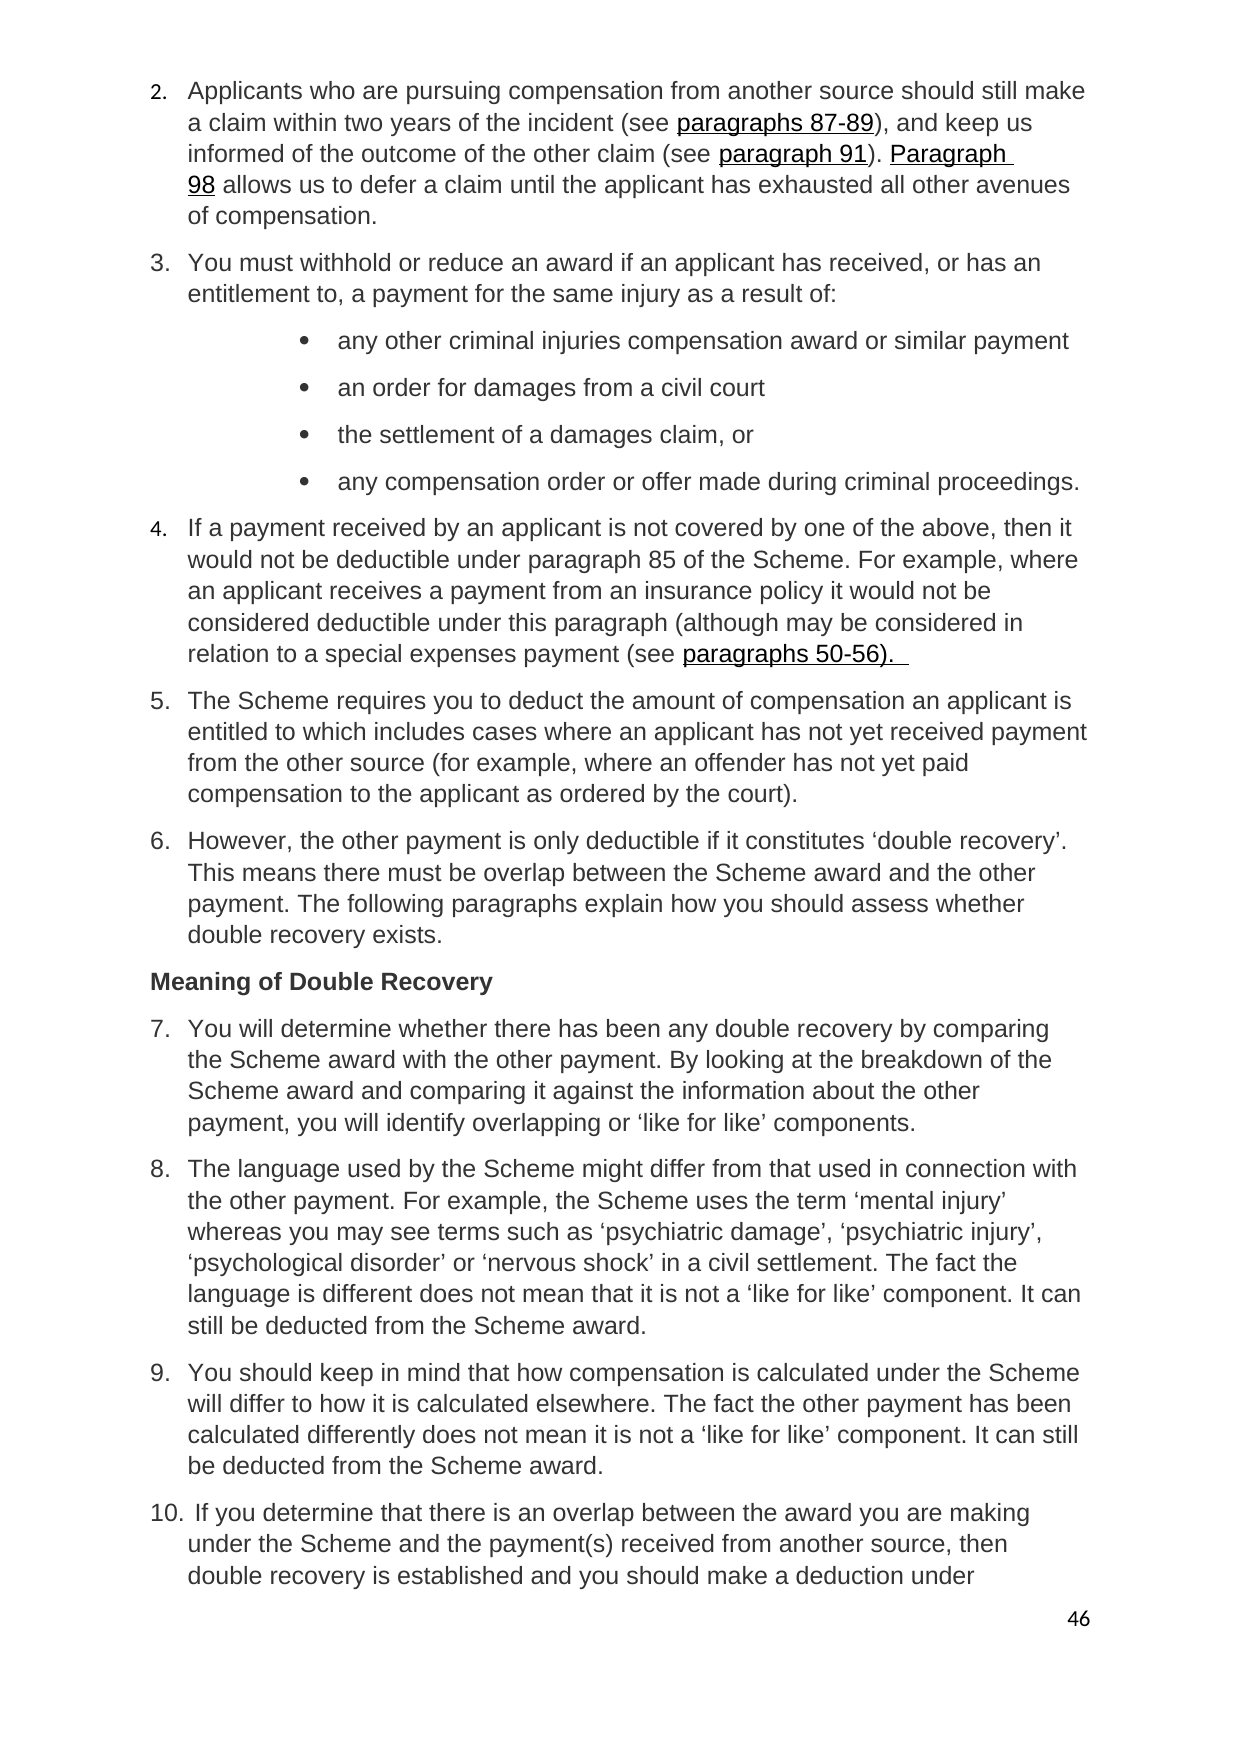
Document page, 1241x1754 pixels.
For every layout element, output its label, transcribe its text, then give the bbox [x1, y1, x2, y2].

list You must withhold or reduce an award if an applicant has received, or has an entitlement to, a payment for the same injury as a result of: [150, 246, 1090, 308]
list If you determine that there is an overlap between the award you are making under the Scheme and the payment(s) received from another source, then double recovery is established and you should make a deduction under [150, 1496, 1090, 1589]
list any other criminal injuries compensation award or similar payment [300, 324, 1090, 355]
list You will determine whether there has been any double recovery by comparing the Scheme award with the other payment. By looking at the breakdown of the Scheme award and comparing it against the information about the other payment, you will identify overlapping or ‘like for like’ components. [150, 1011, 1090, 1136]
list The Scheme requires you to deduct the amount of compensation an applicant is entitled to which includes cases where an applicant has not yet received payment from the other source (for example, where an offender has not yet paid compensation to the applicant as ordered by the court). [150, 683, 1090, 808]
list an order for damages from a civil court [300, 371, 1090, 402]
list the settlement of a damages claim, or [300, 417, 1090, 449]
text Meaning of Double Recovery [150, 964, 1090, 996]
list The language used by the Scheme might differ from that used in connection with the other payment. For example, the Scheme uses the term ‘mental injury’ whereas you may see terms such as ‘psychiatric damage’, ‘psychiatric injury’, ‘psychological disorder’ or ‘nervous shock’ in a civil settlement. The fact the language is different does not mean that it is not a ‘like for like’ component. It can still be deducted from the Scheme award. [150, 1152, 1090, 1339]
list If a payment received by an applicant is not covered by one of the above, then it would not be deductible under paragraph 85 of the Scheme. For example, where an applicant receives a payment from an insurance policy it would not be considered deductible under this paragraph (although may be considered in relation to a special expenses payment (see paragraphs 50-56). [150, 511, 1090, 667]
list However, the other payment is only deductible if it constitutes ‘double recovery’. This means there must be overlap between the Scheme award and the other payment. The following paragraphs explain how you should assess whether double recovery exists. [150, 824, 1090, 949]
list Applicants who are pursuing compensation from another source should still make a claim within two years of the incident (see paragraphs 87-89), and keep us informed of the outcome of the other claim (see paragraph 91). Paragraph 98 allows us to defer a claim until the applicant has exhausted all other avenues of compensation. [150, 74, 1090, 230]
list any compensation order or offer made during criminal proceedings. [300, 464, 1090, 496]
list You should keep in mind that how compensation is calculated under the Scheme will differ to how it is calculated elsewhere. The fact the other payment has been calculated differently does not mean it is not a ‘like for like’ component. It can still be deducted from the Scheme award. [150, 1355, 1090, 1480]
